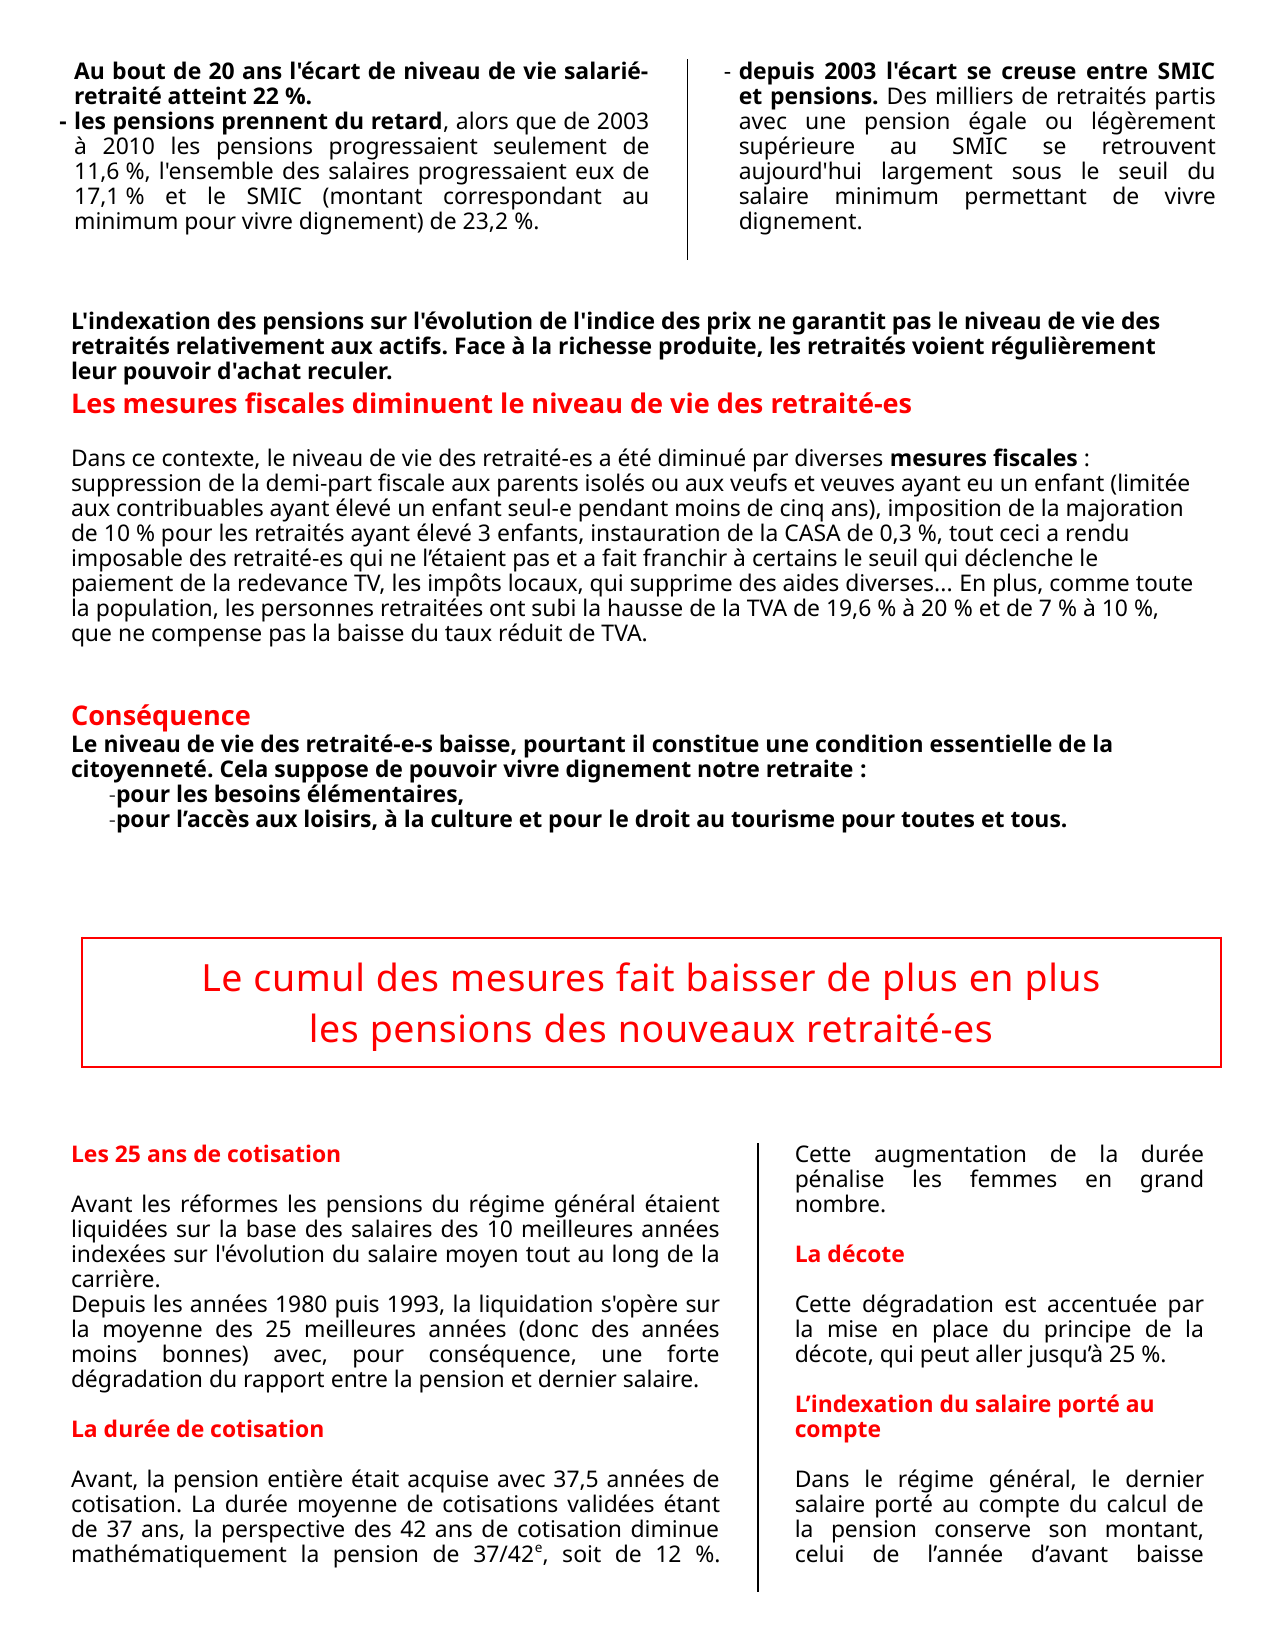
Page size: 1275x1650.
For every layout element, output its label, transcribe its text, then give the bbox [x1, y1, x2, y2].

text - depuis 2003 l'écart se creuse entre SMIC et pensions. Des milliers de retraités partis avec une pension égale ou légèrement supérieure au SMIC se retrouvent aujourd'hui largement sous le seuil du salaire minimum permettant de vivre dignement. [724, 59, 1216, 234]
text Avant les réformes les pensions du régime général étaient liquidées sur la base des salaires des 10 meilleures années indexées sur l'évolution du salaire moyen tout au long de la carrière. [71, 1193, 721, 1293]
text La durée de cotisation [71, 1418, 721, 1443]
text Cette augmentation de la durée pénalise les femmes en grand nombre. [794, 1143, 1204, 1218]
text La décote [794, 1243, 1204, 1268]
text Depuis les années 1980 puis 1993, la liquidation s'opère sur la moyenne des 25 meilleures années (donc des années moins bonnes) avec, pour conséquence, une forte dégradation du rapport entre la pension et dernier salaire. [71, 1293, 721, 1393]
text - les pensions prennent du retard, alors que de 2003 à 2010 les pensions progressaient seulement de 11,6 %, l'ensemble des salaires progressaient eux de 17,1 % et le SMIC (montant correspondant au minimum pour vivre dignement) de 23,2 %. [59, 109, 650, 234]
text Dans ce contexte, le niveau de vie des retraité-es a été diminué par diverses mesures fiscales : suppression de la demi-part fiscale aux parents isolés ou aux veufs et veuves ayant eu un enfant (limitée aux contribuables ayant élevé un enfant seul-e pendant moins de cinq ans), imposition de la majoration de 10 % pour les retraités ayant élevé 3 enfants, instauration de la CASA de 0,3 %, tout ceci a rendu imposable des retraité-es qui ne l’étaient pas et a fait franchir à certains le seuil qui déclenche le paiement de la redevance TV, les impôts locaux, qui supprime des aides diverses... En plus, comme toute la population, les personnes retraitées ont subi la hausse de la TVA de 19,6 % à 20 % et de 7 % à 10 %, que ne compense pas la baisse du taux réduit de TVA. [71, 446, 1204, 646]
text Au bout de 20 ans l'écart de niveau de vie salarié-retraité atteint 22 %. [74, 59, 650, 109]
text L'indexation des pensions sur l'évolution de l'indice des prix ne garantit pas le niveau de vie des retraités relativement aux actifs. Face à la richesse produite, les retraités voient régulièrement leur pouvoir d'achat reculer. [71, 309, 1204, 384]
text Avant, la pension entière était acquise avec 37,5 années de cotisation. La durée moyenne de cotisations validées étant de 37 ans, la perspective des 42 ans de cotisation diminue mathématiquement la pension de 37/42e, soit de 12 %. [71, 1468, 721, 1568]
list pour l’accès aux loisirs, à la culture et pour le droit au tourisme pour toutes et tous. [108, 808, 1204, 833]
text L’indexation du salaire porté au compte [794, 1393, 1204, 1443]
text Dans le régime général, le dernier salaire porté au compte du calcul de la pension conserve son montant, celui de l’année d’avant baisse [794, 1468, 1204, 1568]
table_header Le cumul des mesures fait baisser de plus en plus les pensions des nouveaux retraité-es [83, 939, 1220, 1066]
text Le niveau de vie des retraité-e-s baisse, pourtant il constitue une condition essentielle de la citoyenneté. Cela suppose de pouvoir vivre dignement notre retraite : [71, 733, 1204, 783]
text Les 25 ans de cotisation [71, 1143, 721, 1168]
text Conséquence [71, 696, 1204, 733]
text Les mesures fiscales diminuent le niveau de vie des retraité-es [71, 384, 1204, 421]
list pour les besoins élémentaires, [108, 783, 1204, 808]
text Cette dégradation est accentuée par la mise en place du principe de la décote, qui peut aller jusqu’à 25 %. [794, 1293, 1204, 1368]
